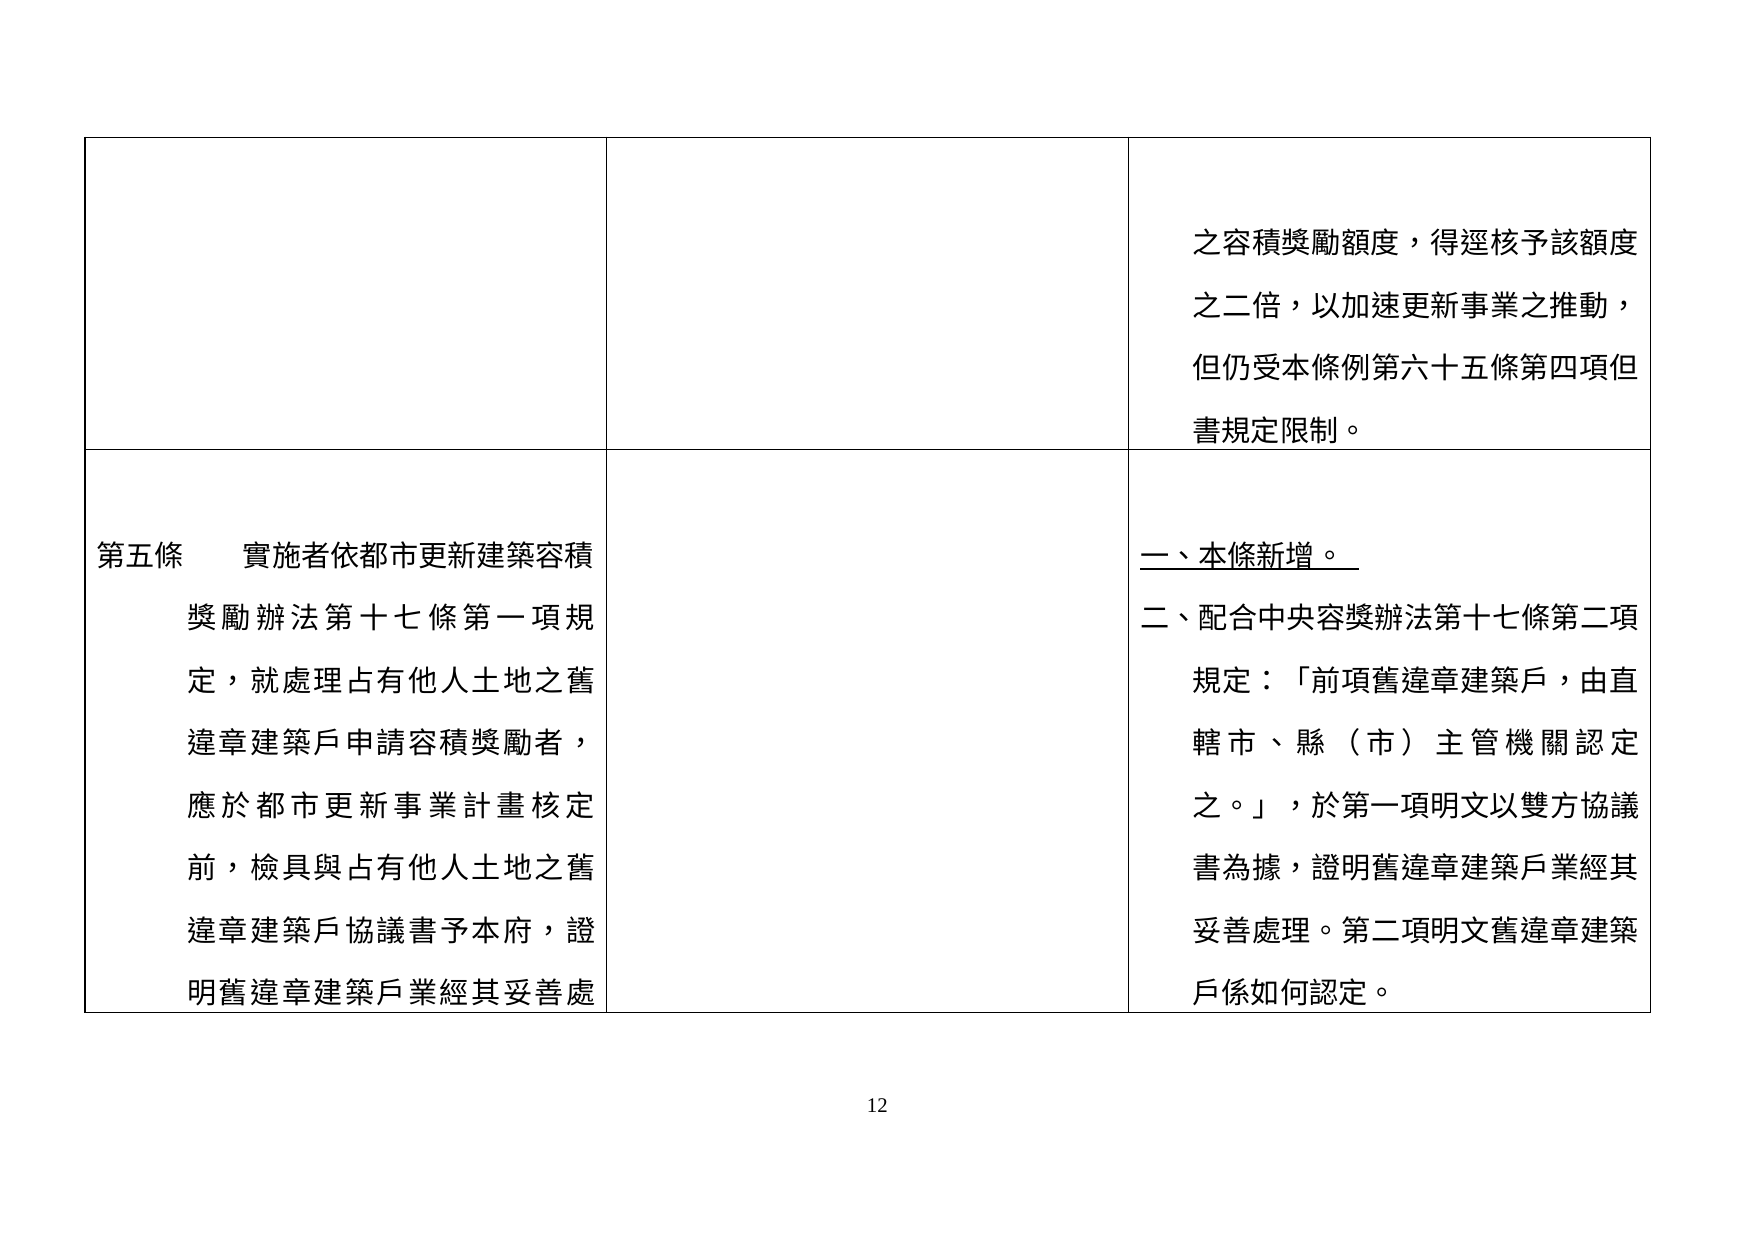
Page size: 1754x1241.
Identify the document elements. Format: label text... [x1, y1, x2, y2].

table_cell 一、本條新增。 二、配合中央容獎辦法第十七條第二項規定：「前項舊違章建築戶，由直轄市、縣（市）主管機關認定之。」，於第一項明文以雙方協議書為據，證明舊違章建築戶業經其妥善處理。第二項明文舊違章建築戶係如何認定。 [1129, 450, 1650, 1012]
table_cell [607, 450, 1128, 1012]
table_cell [607, 138, 1128, 449]
table_cell [86, 138, 606, 449]
table_cell 第五條 實施者依都市更新建築容積獎勵辦法第十七條第一項規定，就處理占有他人土地之舊違章建築戶申請容積獎勵者，應於都市更新事業計畫核定前，檢具與占有他人土地之舊違章建築戶協議書予本府，證明舊違章建築戶業經其妥善處 [86, 450, 606, 1012]
table_cell 之容積獎勵額度，得逕核予該額度之二倍，以加速更新事業之推動，但仍受本條例第六十五條第四項但書規定限制。 [1129, 138, 1650, 449]
